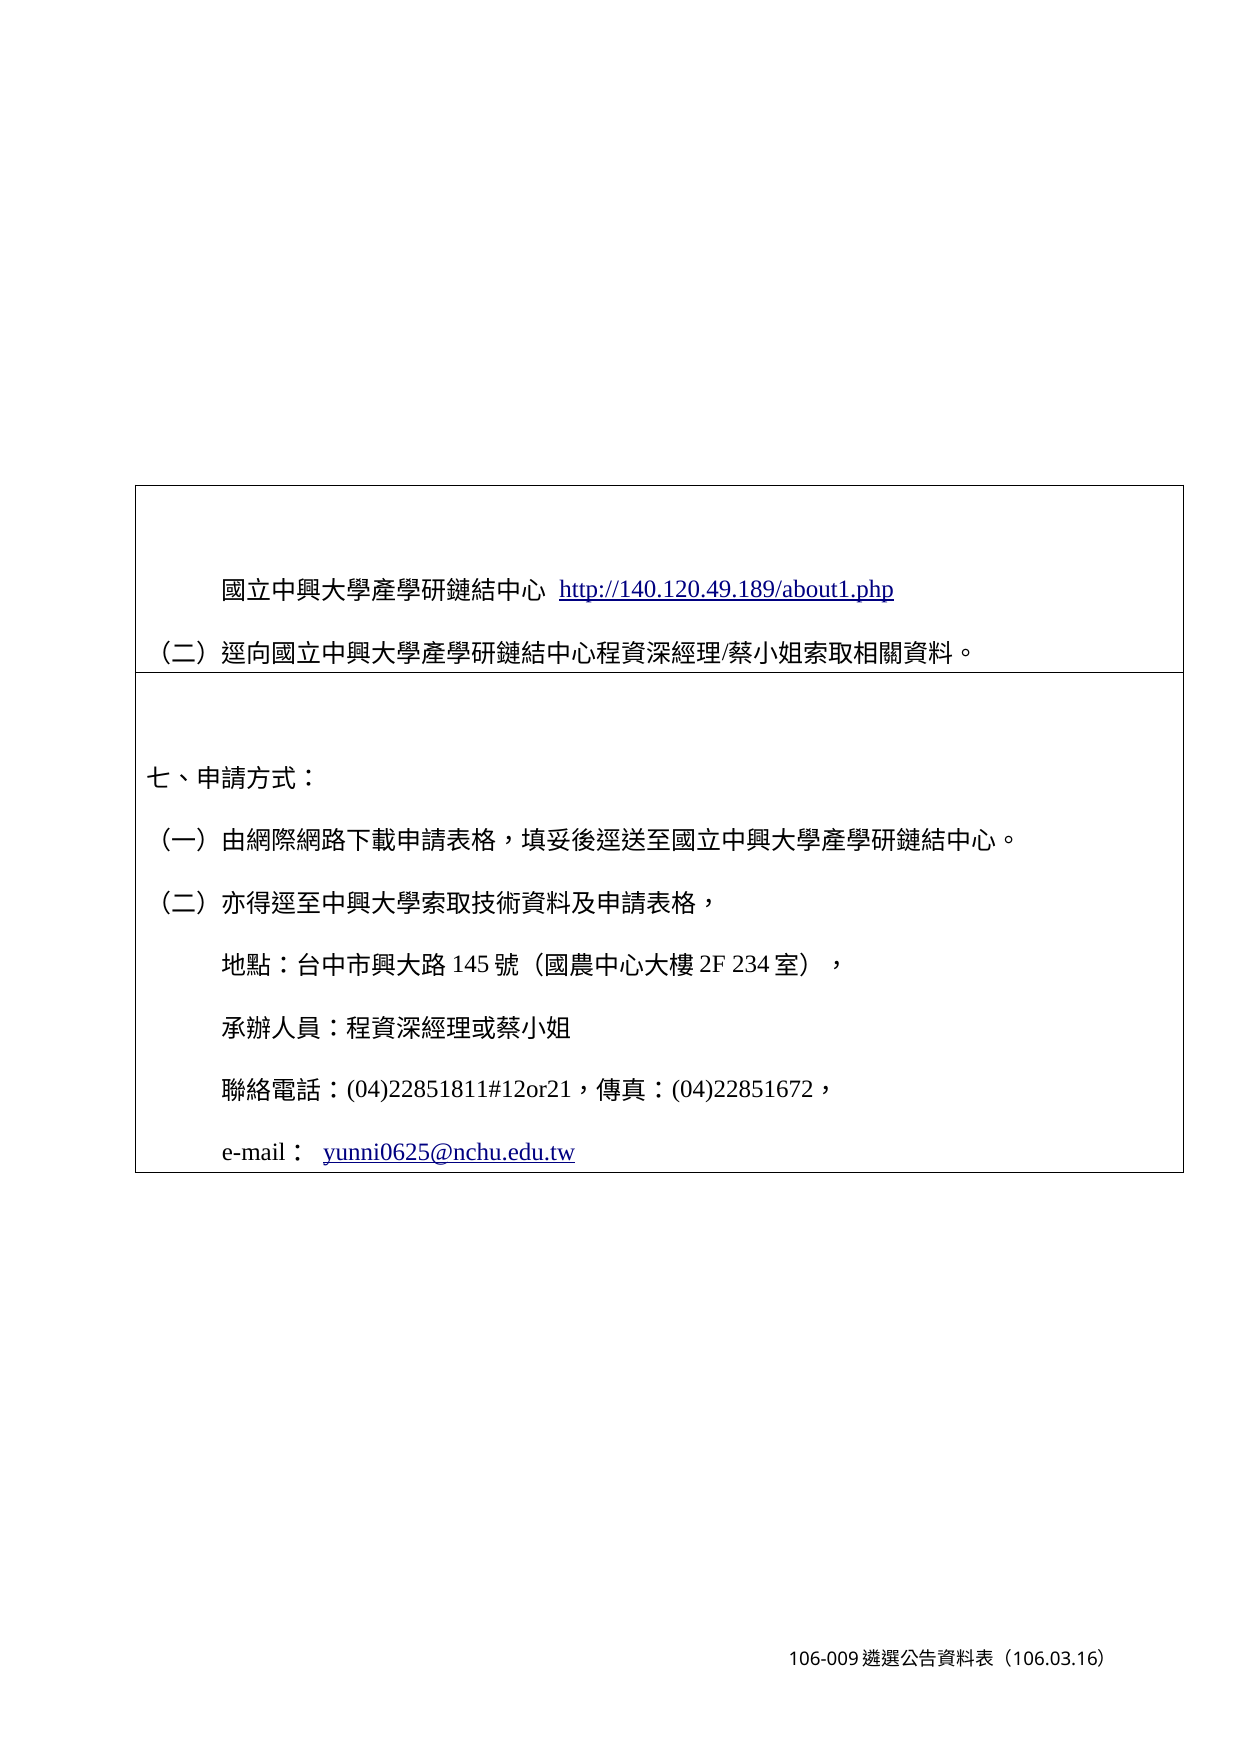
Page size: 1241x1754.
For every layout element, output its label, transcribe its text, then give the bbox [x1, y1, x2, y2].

table_cell 國立中興大學產學研鏈結中心 http://140.120.49.189/about1.php （二）逕向國立中興大學產學研鏈結中心程資深經理/蔡小姐索取相關資料。 [136, 486, 1183, 672]
table_cell 七、申請方式： （一）由網際網路下載申請表格，填妥後逕送至國立中興大學產學研鏈結中心。 （二）亦得逕至中興大學索取技術資料及申請表格， 地點：台中市興大路145號（國農中心大樓2F 234室）， 承辦人員：程資深經理或蔡小姐 聯絡電話：(04)22851811#12or21，傳真：(04)22851672， e-mail： yunni0625@nchu.edu.tw [136, 673, 1183, 1172]
